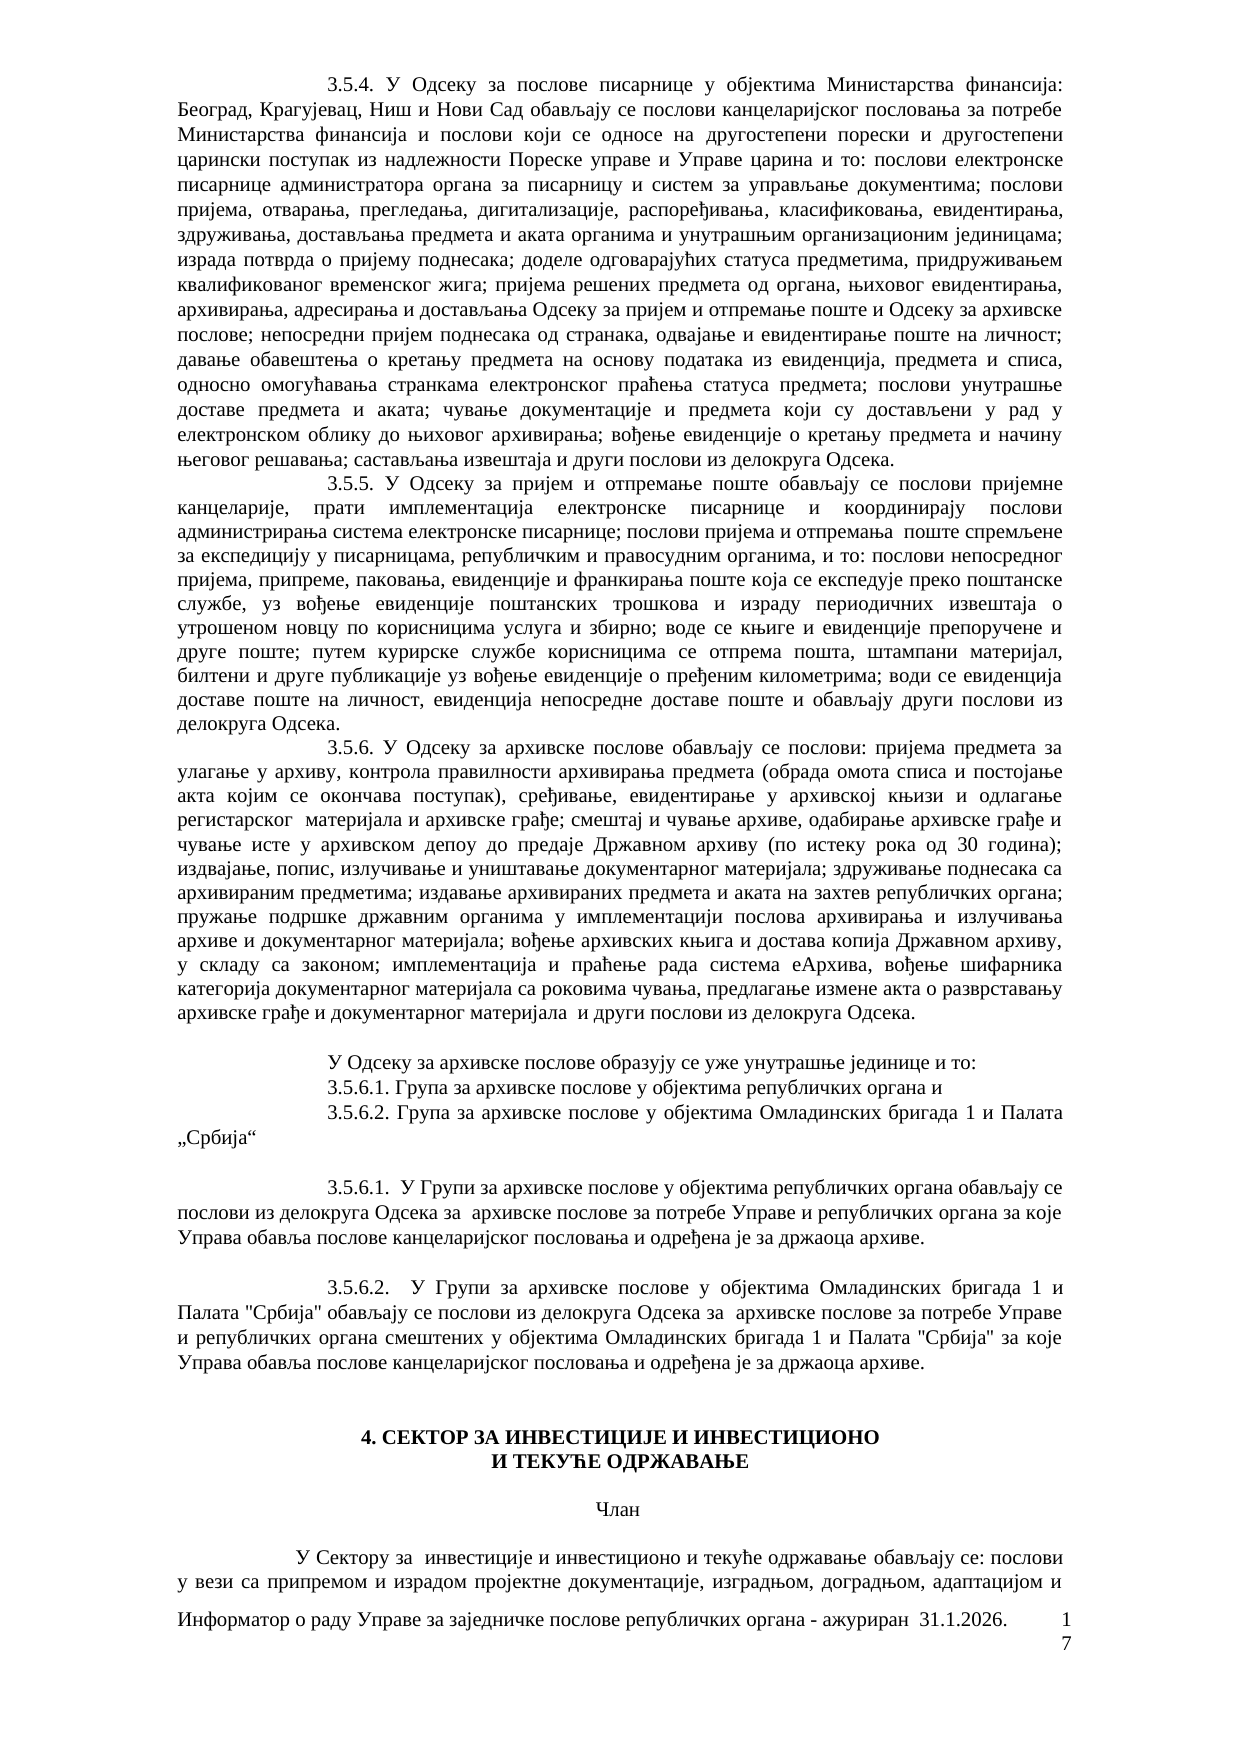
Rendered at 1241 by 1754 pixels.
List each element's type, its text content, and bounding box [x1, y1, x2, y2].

text 3.5.6. У Одсеку за архивске послове обављају се послови: пријема предмета за улагање у архиву, контрола правилности архивирања предмета (обрада омота списа и постојање акта којим се окончава поступак), сређивање, евидентирање у архивској књизи и одлагање регистарског материјала и архивске грађе; смештај и чување архиве, одабирање архивске грађе и чување исте у архивском депоу до предаје Државном архиву (по истеку рока од 30 година); издвајање, попис, излучивање и уништавање документарног материјала; здруживање поднесака са архивираним предметима; издавање архивираних предмета и аката на захтев републичких органа; пружање подршке државним органима у имплементацији послова архивирања и излучивања архиве и документарног материјала; вођење архивских књига и достава копија Државном архиву, у складу са законом; имплементација и праћење рада система еАрхива, вођење шифарника категорија документарног материјала са роковима чувања, предлагање измене акта о разврставању архивске грађе и документарног материјала и други послови из делокруга Одсека. [177, 735, 1063, 1024]
text У Одсеку за архивске послове образују се уже унутрашње јединице и то: [177, 1049, 1063, 1074]
text 3.5.6.1. Група за архивске послове у објектима републичких органа и [177, 1074, 1063, 1099]
text 3.5.6.2. Група за архивске послове у објектима Омладинских бригада 1 и Палата „Србија“ [177, 1099, 1063, 1149]
subtitle У Сектору за инвестиције и инвестиционо и текуће одржавање обављају се: послови у вези са припремом и израдом пројектне документације, изградњом, доградњом, адаптацијом и [177, 1545, 1063, 1593]
text 3.5.6.1. У Групи за архивске послове у објектима републичких органа обављају се послови из делокруга Одсека за архивске послове за потребе Управе и републичких органа за које Управа обавља послове канцеларијског пословања и одређена је за држаоца архиве. [177, 1174, 1063, 1249]
text 3.5.6.2. У Групи за архивске послове у објектима Омладинских бригада 1 и Палата ''Србија'' обављају се послови из делокруга Одсека за архивске послове за потребе Управе и републичких органа смештених у објектима Омладинских бригада 1 и Палата ''Србија'' за које Управа обавља послове канцеларијског пословања и одређена је за држаоца архиве. [177, 1274, 1063, 1374]
text 3.5.5. У Одсеку за пријем и отпремање поште обављају се послови пријемне канцеларије, прати имплементација електронске писарнице и координирају послови администрирања система електронске писарнице; послови пријема и отпремања поште спремљене за експедицију у писарницама, републичким и правосудним органима, и то: послови непосредног пријема, припреме, паковања, евиденције и франкирања поште која се експедује преко поштанске службе, уз вођење евиденције поштанских трошкова и израду периодичних извештаја о утрошеном новцу по корисницима услуга и збирно; воде се књиге и евиденције препоручене и друге поште; путем курирске службе корисницима се отпрема пошта, штампани материјал, билтени и друге публикације уз вођење евиденције о пређеним километрима; води се евиденција доставе поште на личност, евиденција непосредне доставе поште и обављају други послови из делокруга Одсека. [177, 471, 1063, 735]
text И ТЕКУЋЕ ОДРЖАВАЊЕ [177, 1449, 1063, 1473]
text Члан [177, 1497, 1063, 1521]
text 3.5.4. У Одсеку за послове писарнице у објектима Министарства финансија: Београд, Крагујевац, Ниш и Нови Сад обављају се послови канцеларијског пословања за потребе Министарства финансија и послови који се односе на другостепени порески и другостепени царински поступак из надлежности Пореске управе и Управе царина и то: послови електронске писарнице администратора органа за писарницу и систем за управљање документима; послови пријемa, отварања, прегледања, дигитализације, распоређивања, класификовања, евидентирањa, здруживања, достављања предмета и аката органима и унутрашњим организационим јединицама; израда потврда о пријему поднесака; доделе одговарајућих статуса предметима, придруживањем квалификованог временског жига; пријема решених предмета од органа, њиховог евидентирања, архивирања, адресирања и достављања Одсеку за пријем и отпремање поште и Одсеку за архивске послове; непосредни пријем поднесака од странака, одвајање и евидентирање поште на личност; давање обавештења о кретању предмета на основу података из евиденција, предмета и списа, односно омогућавања странкама електронског праћења статуса предмета; послови унутрашње доставе предмета и аката; чување документације и предмета који су достављени у рад у електронском облику до њиховог архивирања; вођење евиденције о кретању предмета и начину његовог решавања; састављања извештаја и други послови из делокруга Одсека. [177, 71, 1063, 471]
text 4. СЕКТОР ЗА ИНВЕСТИЦИЈЕ И ИНВЕСТИЦИОНО [177, 1424, 1063, 1449]
